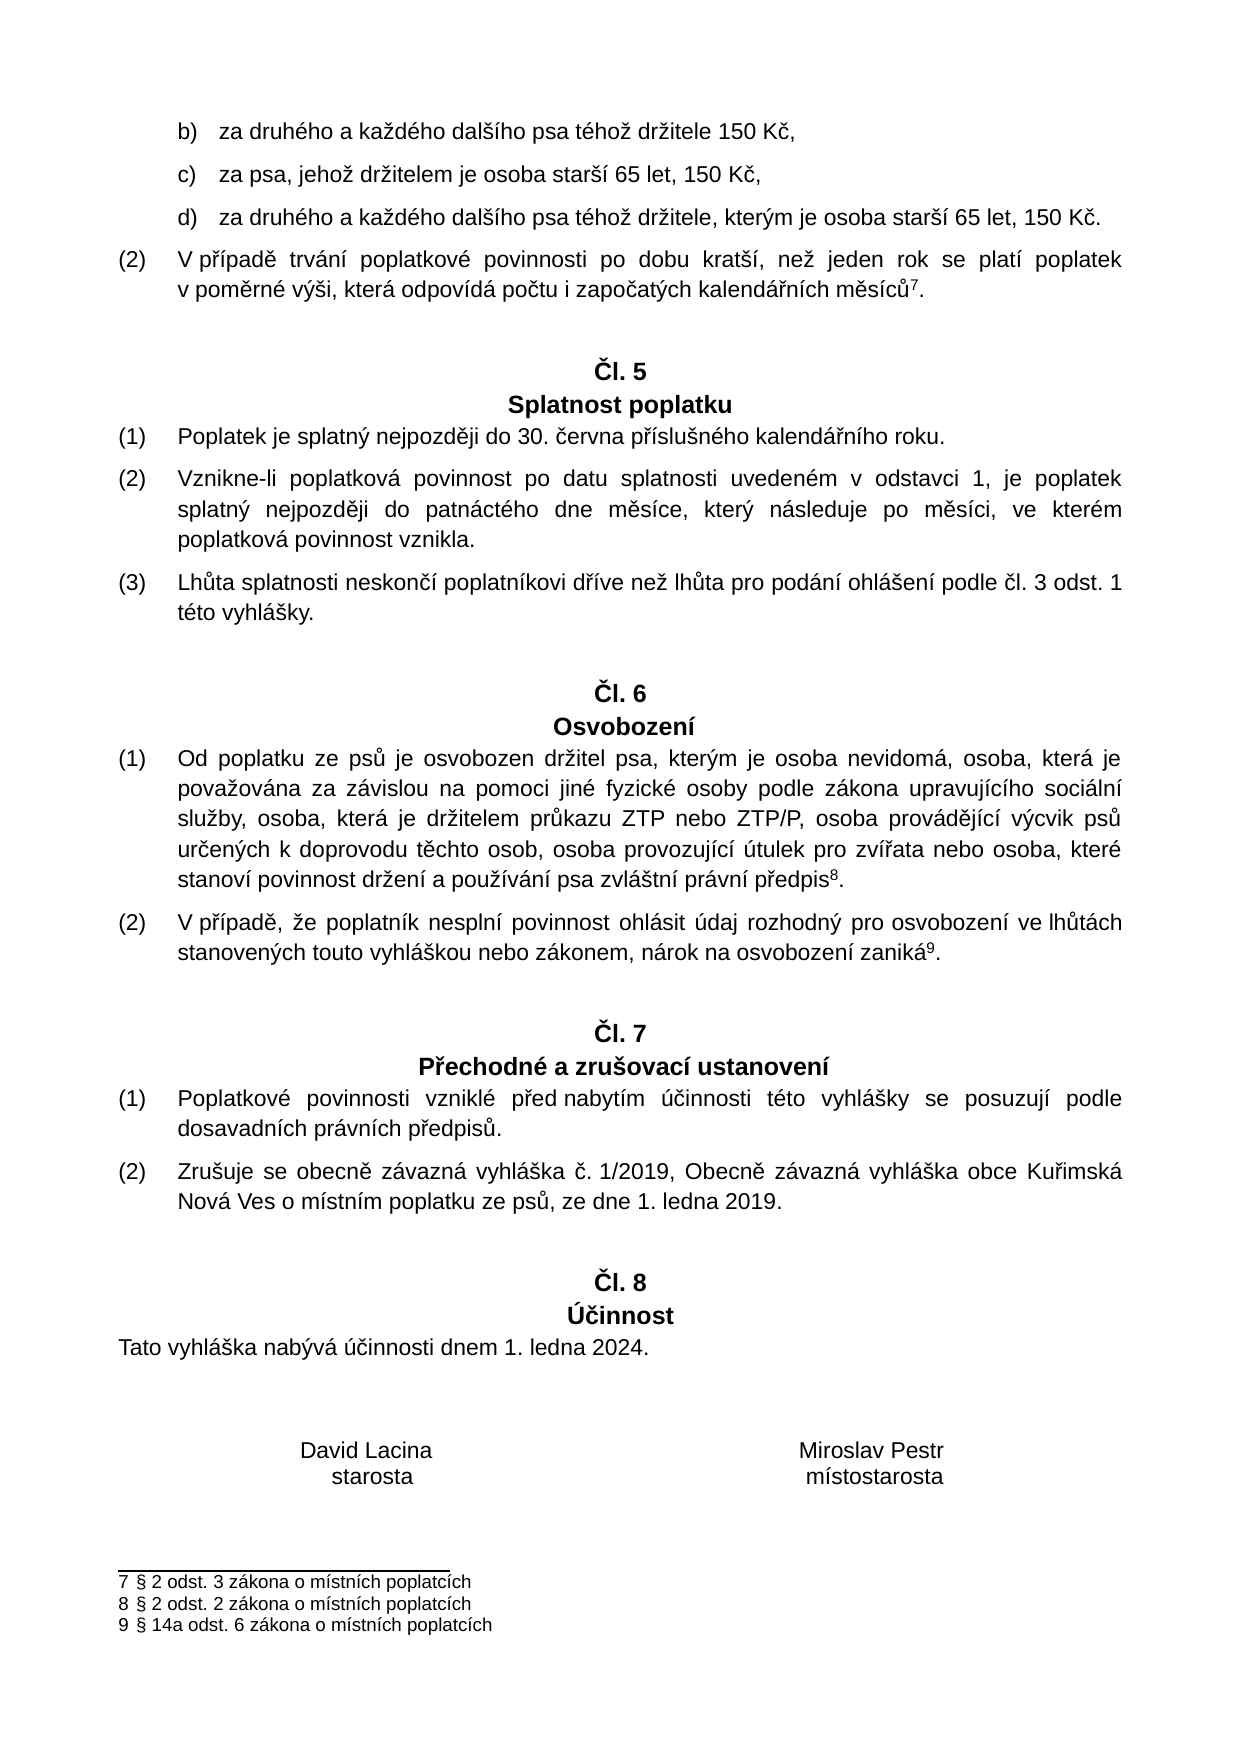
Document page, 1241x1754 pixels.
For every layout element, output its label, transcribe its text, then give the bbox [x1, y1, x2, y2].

list § 2 odst. 3 zákona o místních poplatcích [118, 1571, 1122, 1592]
list za druhého a každého dalšího psa téhož držitele, kterým je osoba starší 65 let, 150 Kč. [177, 203, 1122, 230]
subtitle Čl. 8 Účinnost [118, 1268, 1122, 1330]
list § 14a odst. 6 zákona o místních poplatcích [118, 1614, 1122, 1635]
list Poplatek je splatný nejpozději do 30. června příslušného kalendářního roku. [118, 423, 1122, 449]
subtitle Čl. 6 Osvobození [118, 679, 1122, 741]
list za psa, jehož držitelem je osoba starší 65 let, 150 Kč, [177, 161, 1122, 187]
subtitle Čl. 5 Splatnost poplatku [118, 357, 1122, 418]
text Tato vyhláška nabývá účinnosti dnem 1. ledna 2024. [118, 1334, 1122, 1361]
table_header Miroslav Pestr místostarosta [620, 1377, 1122, 1495]
list V případě, že poplatník nesplní povinnost ohlásit údaj rozhodný pro osvobození ve lhůtách stanovených touto vyhláškou nebo zákonem, nárok na osvobození zaniká. [118, 908, 1122, 965]
list V případě trvání poplatkové povinnosti po dobu kratší, než jeden rok se platí poplatek v poměrné výši, která odpovídá počtu i započatých kalendářních měsíců. [118, 246, 1122, 303]
list Vznikne-li poplatková povinnost po datu splatnosti uvedeném v odstavci 1, je poplatek splatný nejpozději do patnáctého dne měsíce, který následuje po měsíci, ve kterém poplatková povinnost vznikla. [118, 465, 1122, 552]
list za druhého a každého dalšího psa téhož držitele 150 Kč, [177, 118, 1122, 144]
list § 2 odst. 2 zákona o místních poplatcích [118, 1592, 1122, 1614]
list Od poplatku ze psů je osvobozen držitel psa, kterým je osoba nevidomá, osoba, která je považována za závislou na pomoci jiné fyzické osoby podle zákona upravujícího sociální služby, osoba, která je držitelem průkazu ZTP nebo ZTP/P, osoba provádějící výcvik psů určených k doprovodu těchto osob, osoba provozující útulek pro zvířata nebo osoba, které stanoví povinnost držení a používání psa zvláštní právní předpis. [118, 745, 1122, 892]
list Zrušuje se obecně závazná vyhláška č. 1/2019, Obecně závazná vyhláška obce Kuřimská Nová Ves o místním poplatku ze psů, ze dne 1. ledna 2019. [118, 1158, 1122, 1214]
list Lhůta splatnosti neskončí poplatníkovi dříve než lhůta pro podání ohlášení podle čl. 3 odst. 1 této vyhlášky. [118, 568, 1122, 625]
table_header David Lacina starosta [118, 1377, 620, 1495]
list Poplatkové povinnosti vzniklé před nabytím účinnosti této vyhlášky se posuzují podle dosavadních právních předpisů. [118, 1085, 1122, 1142]
subtitle Čl. 7 Přechodné a zrušovací ustanovení [118, 1019, 1122, 1081]
